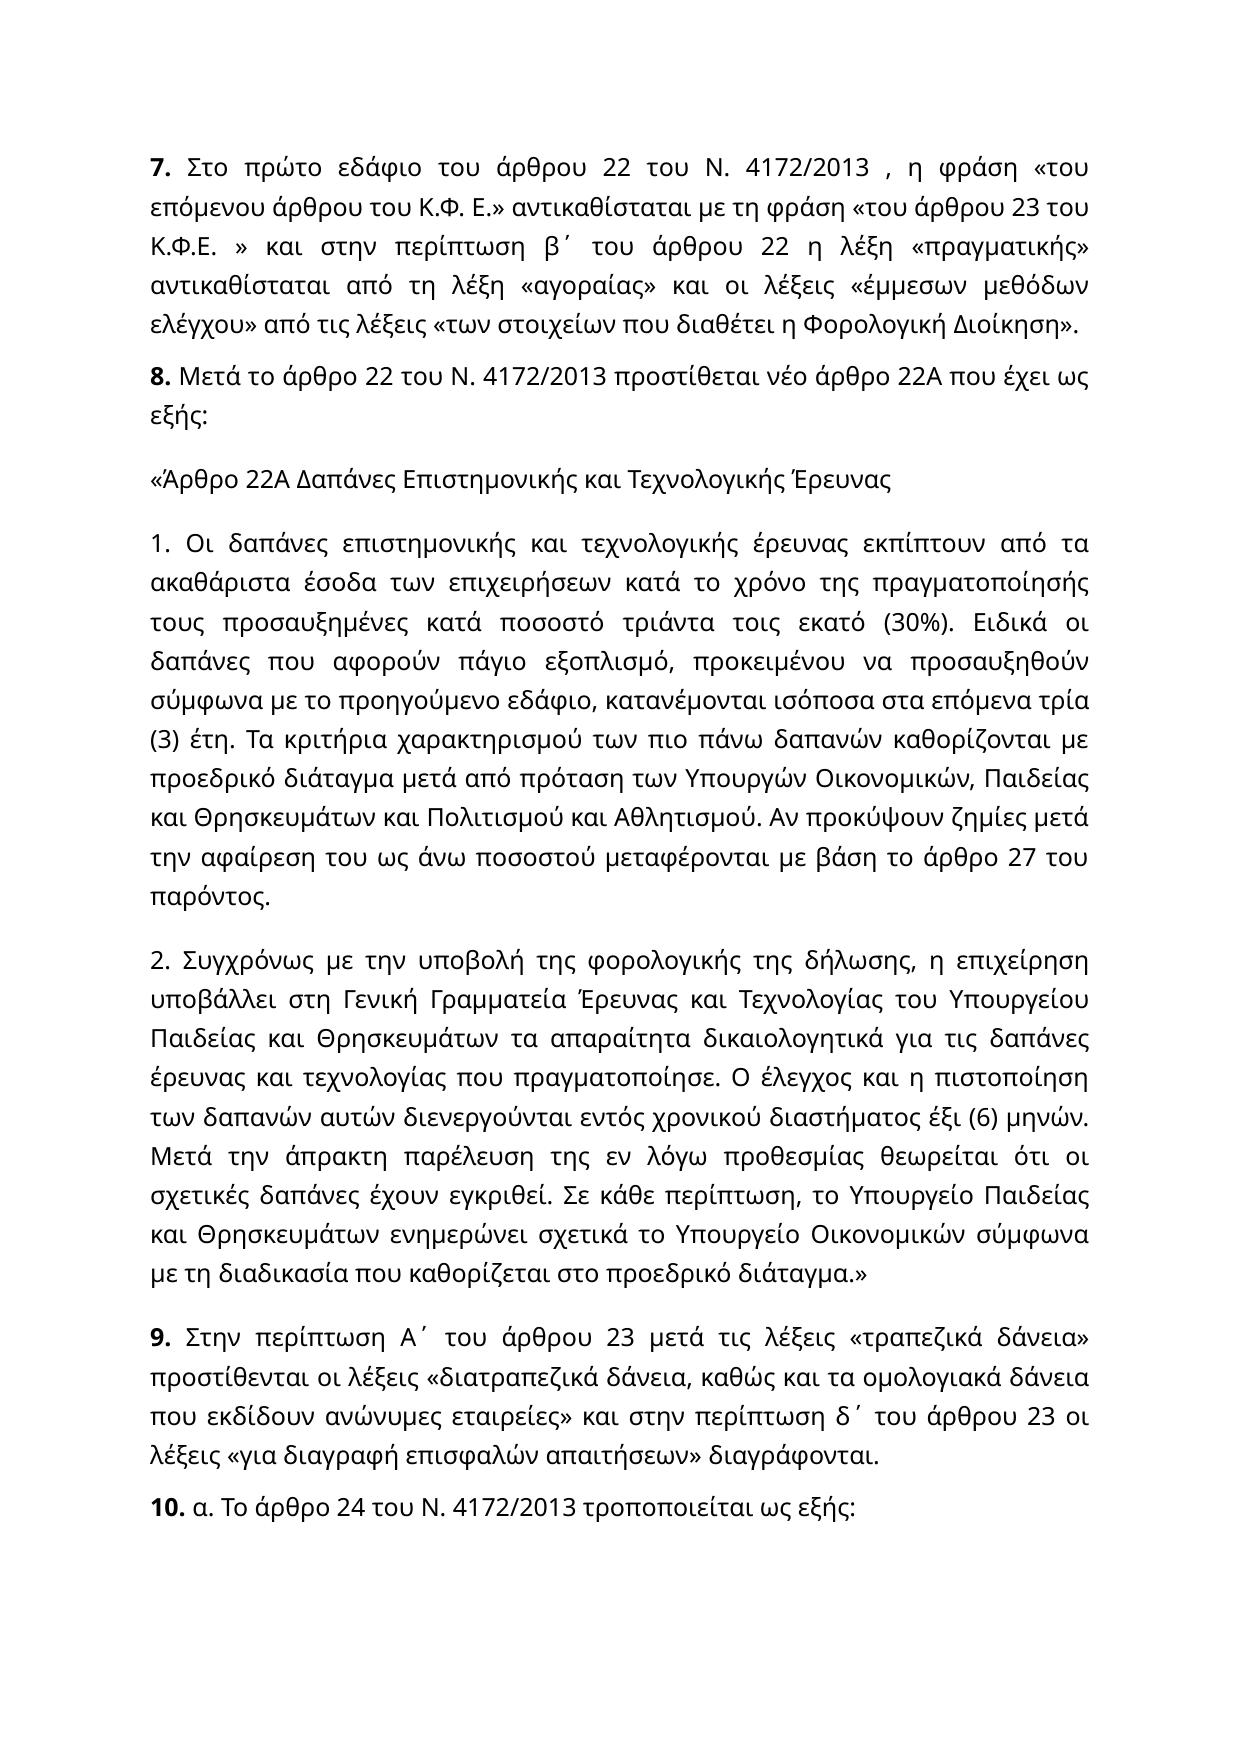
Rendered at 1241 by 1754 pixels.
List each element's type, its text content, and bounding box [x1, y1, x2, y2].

text 7. Στο πρώτο εδάφιο του άρθρου 22 του Ν. 4172/2013 , η φράση «του επόμενου άρθρου του Κ.Φ. Ε.» αντικαθίσταται με τη φράση «του άρθρου 23 του Κ.Φ.Ε. » και στην περίπτωση β΄ του άρθρου 22 η λέξη «πραγματικής» αντικαθίσταται από τη λέξη «αγοραίας» και οι λέξεις «έμμεσων μεθόδων ελέγχου» από τις λέξεις «των στοιχείων που διαθέτει η Φορολογική Διοίκηση». [150, 150, 1090, 341]
text 10. α. Το άρθρο 24 του Ν. 4172/2013 τροποποιείται ως εξής: [150, 1489, 1090, 1523]
text 2. Συγχρόνως με την υποβολή της φορολογικής της δήλωσης, η επιχείρηση υποβάλλει στη Γενική Γραμματεία Έρευνας και Τεχνολογίας του Υπουργείου Παιδείας και Θρησκευμάτων τα απαραίτητα δικαιολογητικά για τις δαπάνες έρευνας και τεχνολογίας που πραγματοποίησε. Ο έλεγχος και η πιστοποίηση των δαπανών αυτών διενεργούνται εντός χρονικού διαστήματος έξι (6) μηνών. Μετά την άπρακτη παρέλευση της εν λόγω προθεσμίας θεωρείται ότι οι σχετικές δαπάνες έχουν εγκριθεί. Σε κάθε περίπτωση, το Υπουργείο Παιδείας και Θρησκευμάτων ενημερώνει σχετικά το Υπουργείο Οικονομικών σύμφωνα με τη διαδικασία που καθορίζεται στο προεδρικό διάταγμα.» [150, 942, 1090, 1290]
text 1. Οι δαπάνες επιστημονικής και τεχνολογικής έρευνας εκπίπτουν από τα ακαθάριστα έσοδα των επιχειρήσεων κατά το χρόνο της πραγματοποίησής τους προσαυξημένες κατά ποσοστό τριάντα τοις εκατό (30%). Ειδικά οι δαπάνες που αφορούν πάγιο εξοπλισμό, προκειμένου να προσαυξηθούν σύμφωνα με το προηγούμενο εδάφιο, κατανέμονται ισόποσα στα επόμενα τρία (3) έτη. Τα κριτήρια χαρακτηρισμού των πιο πάνω δαπανών καθορίζονται με προεδρικό διάταγμα μετά από πρόταση των Υπουργών Οικονομικών, Παιδείας και Θρησκευμάτων και Πολιτισμού και Αθλητισμού. Αν προκύψουν ζημίες μετά την αφαίρεση του ως άνω ποσοστού μεταφέρονται με βάση το άρθρο 27 του παρόντος. [150, 526, 1090, 912]
text 8. Μετά το άρθρο 22 του Ν. 4172/2013 προστίθεται νέο άρθρο 22Α που έχει ως εξής: [150, 358, 1090, 432]
text «Άρθρο 22Α Δαπάνες Επιστημονικής και Τεχνολογικής Έρευνας [150, 462, 1090, 496]
text 9. Στην περίπτωση Α΄ του άρθρου 23 μετά τις λέξεις «τραπεζικά δάνεια» προστίθενται οι λέξεις «διατραπεζικά δάνεια, καθώς και τα ομολογιακά δάνεια που εκδίδουν ανώνυμες εταιρείες» και στην περίπτωση δ΄ του άρθρου 23 οι λέξεις «για διαγραφή επισφαλών απαιτήσεων» διαγράφονται. [150, 1320, 1090, 1472]
